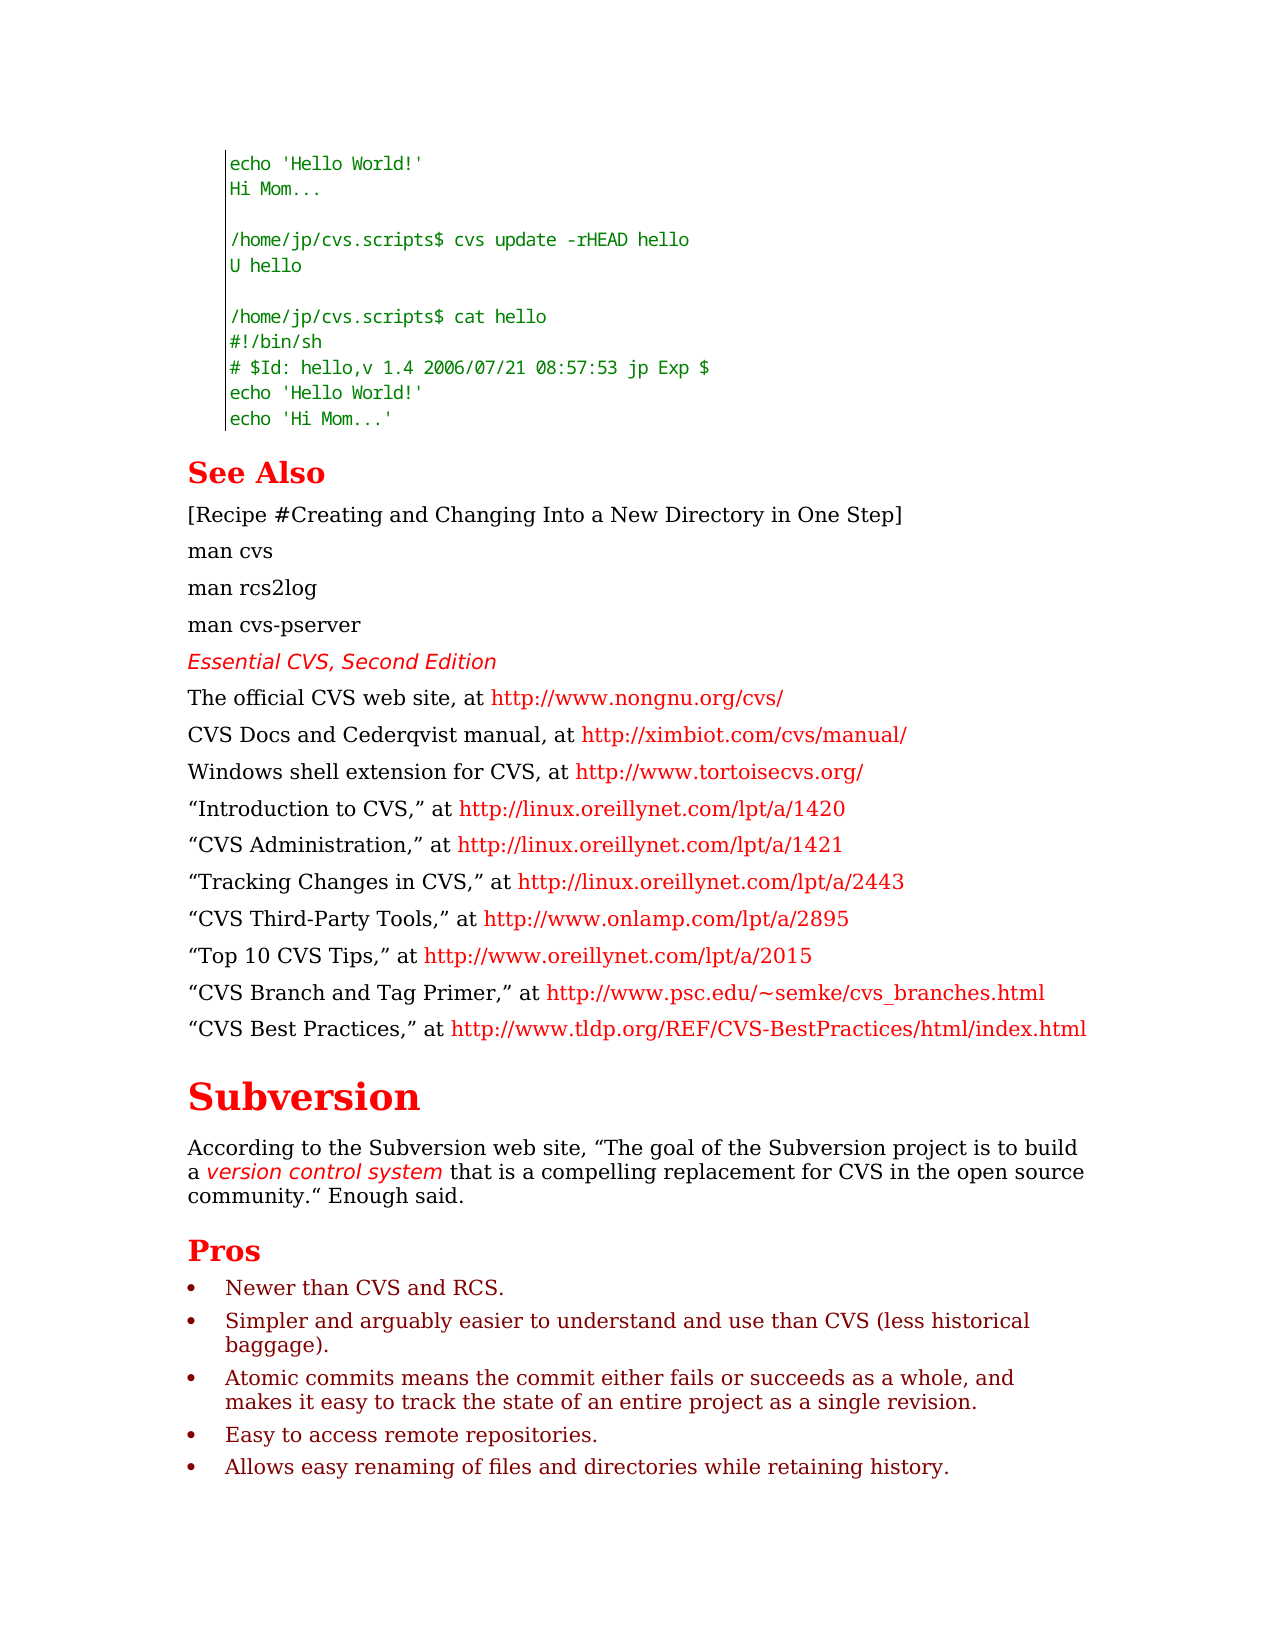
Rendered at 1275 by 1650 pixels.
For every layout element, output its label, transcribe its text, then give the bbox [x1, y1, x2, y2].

text See Also [187, 456, 1087, 490]
text # $Id: hello,v 1.4 2006/07/21 08:57:53 jp Exp $ [226, 354, 1106, 380]
text Hi Mom... [226, 176, 1106, 201]
list Newer than CVS and RCS. [187, 1276, 1087, 1301]
text “Introduction to CVS,” at http://linux.oreillynet.com/lpt/a/1420 [187, 797, 1087, 821]
text man cvs [187, 539, 1087, 564]
text According to the Subversion web site, “The goal of the Subversion project is to build a version control system that is a compelling replacement for CVS in the open source community.“ Enough said. [187, 1136, 1087, 1208]
list Allows easy renaming of files and directories while retaining history. [187, 1455, 1087, 1479]
text Pros [187, 1233, 1087, 1268]
text [Recipe #Creating and Changing Into a New Directory in One Step] [187, 503, 1087, 527]
list Easy to access remote repositories. [187, 1423, 1087, 1447]
text echo 'Hello World!' [226, 150, 1106, 176]
text CVS Docs and Cederqvist manual, at http://ximbiot.com/cvs/manual/ [187, 723, 1087, 748]
text “CVS Administration,” at http://linux.oreillynet.com/lpt/a/1421 [187, 834, 1087, 858]
text echo 'Hello World!' [226, 380, 1106, 405]
text Subversion [187, 1075, 1087, 1119]
text Windows shell extension for CVS, at http://www.tortoisecvs.org/ [187, 760, 1087, 784]
text “CVS Best Practices,” at http://www.tldp.org/REF/CVS-BestPractices/html/index.html [187, 1017, 1087, 1042]
text echo 'Hi Mom...' [226, 405, 1106, 431]
text “Top 10 CVS Tips,” at http://www.oreillynet.com/lpt/a/2015 [187, 944, 1087, 968]
list Atomic commits means the commit either fails or succeeds as a whole, and makes it easy to track the state of an entire project as a single revision. [187, 1366, 1087, 1414]
list Simpler and arguably easier to understand and use than CVS (less historical baggage). [187, 1309, 1087, 1357]
text “CVS Third-Party Tools,” at http://www.onlamp.com/lpt/a/2895 [187, 907, 1087, 931]
text U hello [226, 252, 1106, 278]
text The official CVS web site, at http://www.nongnu.org/cvs/ [187, 687, 1087, 711]
text /home/jp/cvs.scripts$ cvs update -rHEAD hello [226, 227, 1106, 252]
text “CVS Branch and Tag Primer,” at http://www.psc.edu/~semke/cvs_branches.html [187, 981, 1087, 1005]
text /home/jp/cvs.scripts$ cat hello [226, 303, 1106, 329]
text Essential CVS, Second Edition [187, 650, 1087, 674]
text man rcs2log [187, 576, 1087, 601]
text #!/bin/sh [226, 329, 1106, 354]
text man cvs-pserver [187, 613, 1087, 637]
text “Tracking Changes in CVS,” at http://linux.oreillynet.com/lpt/a/2443 [187, 870, 1087, 895]
